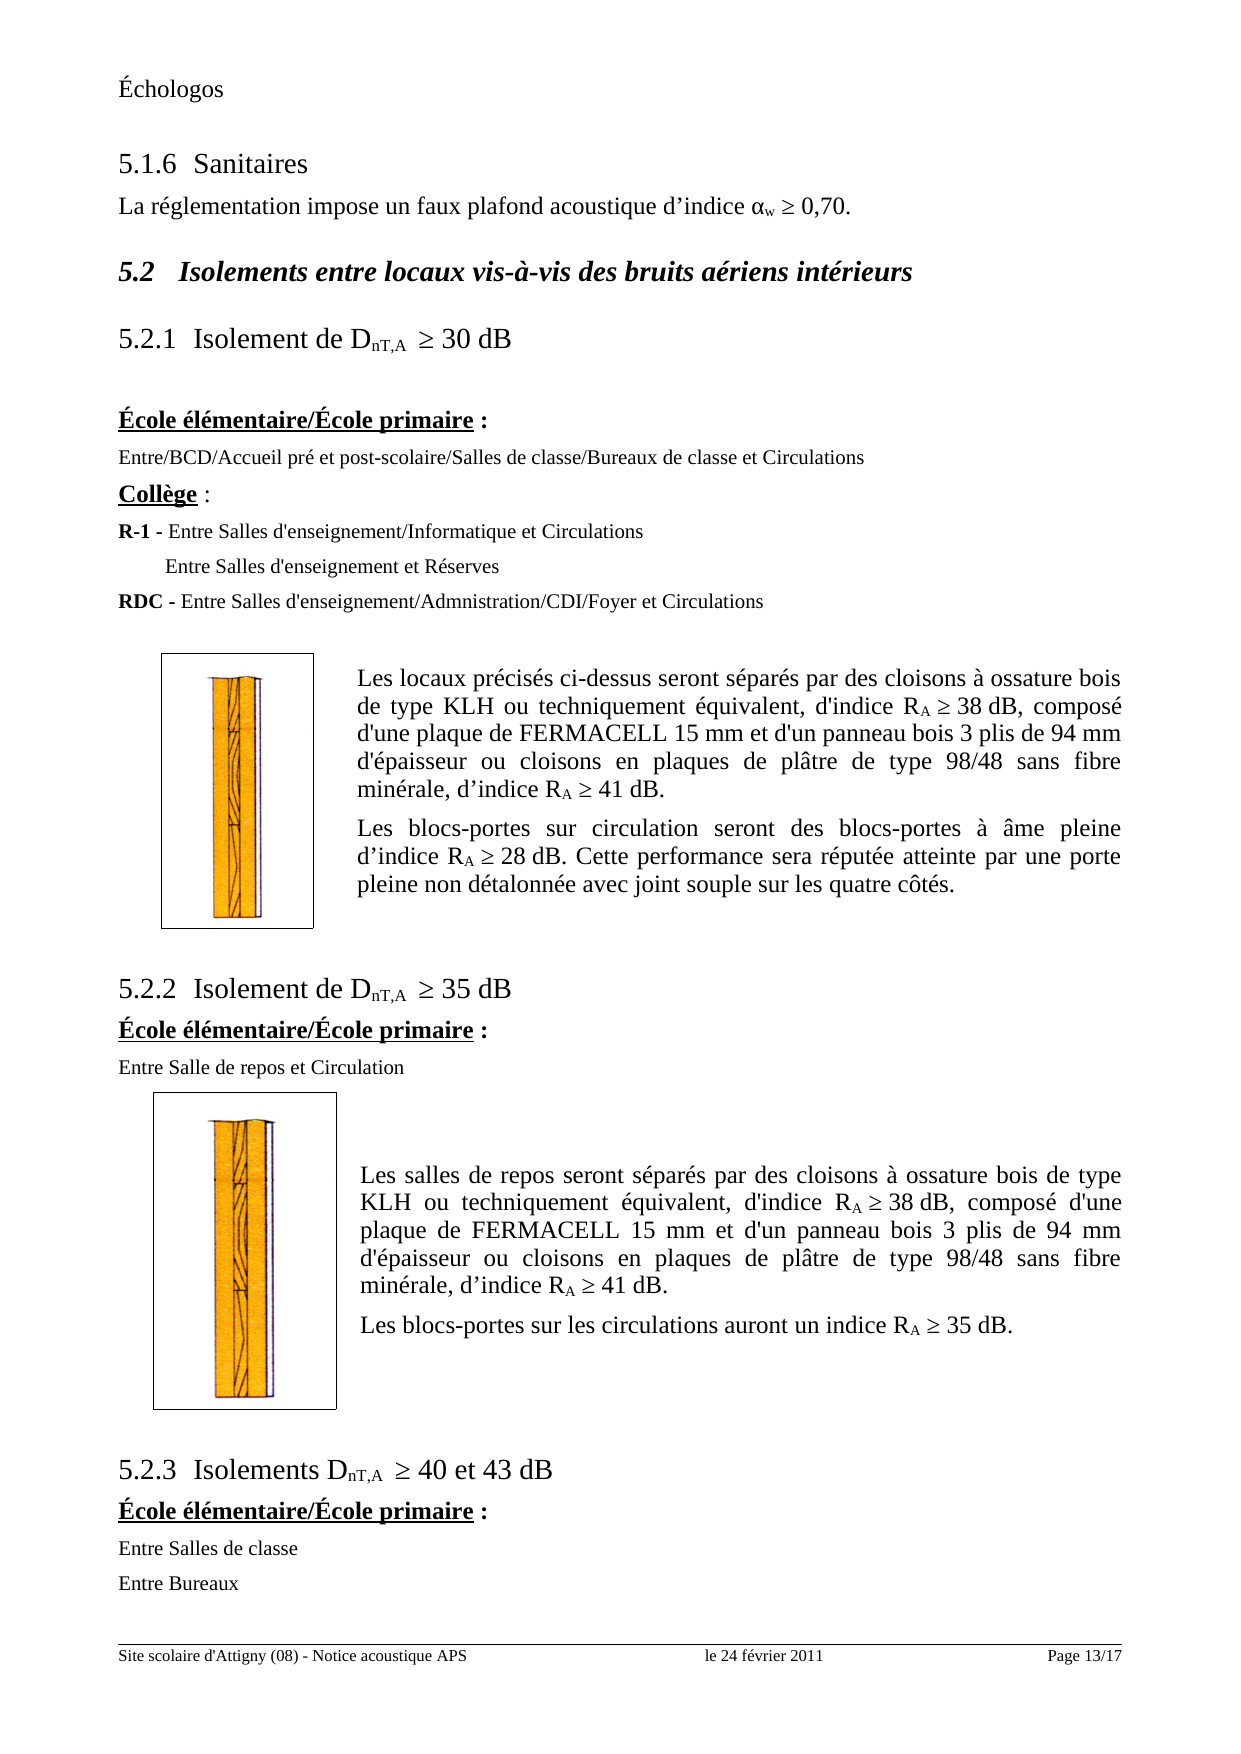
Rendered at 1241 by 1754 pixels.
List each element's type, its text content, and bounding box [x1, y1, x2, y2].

text Entre/BCD/Accueil pré et post-scolaire/Salles de classe/Bureaux de classe et Circulations [118, 446, 1122, 469]
text Entre Bureaux [118, 1572, 1122, 1595]
subtitle Isolements DnT,A ≥ 40 et 43 dB [118, 1453, 1122, 1485]
text La réglementation impose un faux plafond acoustique d’indice αw ≥ 0,70. [118, 192, 1122, 219]
text Les locaux précisés ci-dessus seront séparés par des cloisons à ossature bois de type KLH ou techniquement équivalent, d'indice RA ≥ 38 dB, composé d'une plaque de FERMACELL 15 mm et d'un panneau bois 3 plis de 94 mm d'épaisseur ou cloisons en plaques de plâtre de type 98/48 sans fibre minérale, d’indice RA ≥ 41 dB. [357, 664, 1122, 803]
text Entre Salles d'enseignement et Réserves [118, 555, 1122, 578]
text R-1 - Entre Salles d'enseignement/Informatique et Circulations [118, 520, 1122, 543]
text Collège : [118, 481, 1122, 508]
text Les blocs-portes sur circulation seront des blocs-portes à âme pleine d’indice RA ≥ 28 dB. Cette performance sera réputée atteinte par une porte pleine non détalonnée avec joint souple sur les quatre côtés. [357, 814, 1122, 898]
text École élémentaire/École primaire : [118, 1497, 1122, 1525]
text Entre Salle de repos et Circulation [118, 1056, 1122, 1079]
subtitle Sanitaires [118, 148, 1122, 180]
picture [155, 1095, 333, 1406]
text Les salles de repos seront séparés par des cloisons à ossature bois de type KLH ou techniquement équivalent, d'indice RA ≥ 38 dB, composé d'une plaque de FERMACELL 15 mm et d'un panneau bois 3 plis de 94 mm d'épaisseur ou cloisons en plaques de plâtre de type 98/48 sans fibre minérale, d’indice RA ≥ 41 dB. [360, 1161, 1122, 1299]
subtitle Isolement de DnT,A ≥ 35 dB [118, 972, 1122, 1005]
subtitle Isolements entre locaux vis-à-vis des bruits aériens intérieurs [118, 255, 1122, 287]
text Les blocs-portes sur les circulations auront un indice RA ≥ 35 dB. [360, 1311, 1122, 1339]
text École élémentaire/École primaire : [118, 1017, 1122, 1044]
text RDC - Entre Salles d'enseignement/Admnistration/CDI/Foyer et Circulations [118, 590, 1122, 613]
text [162, 654, 313, 928]
picture [164, 655, 310, 925]
subtitle Isolement de DnT,A ≥ 30 dB [118, 323, 1122, 355]
text Entre Salles de classe [118, 1537, 1122, 1560]
text École élémentaire/École primaire : [118, 406, 1122, 434]
